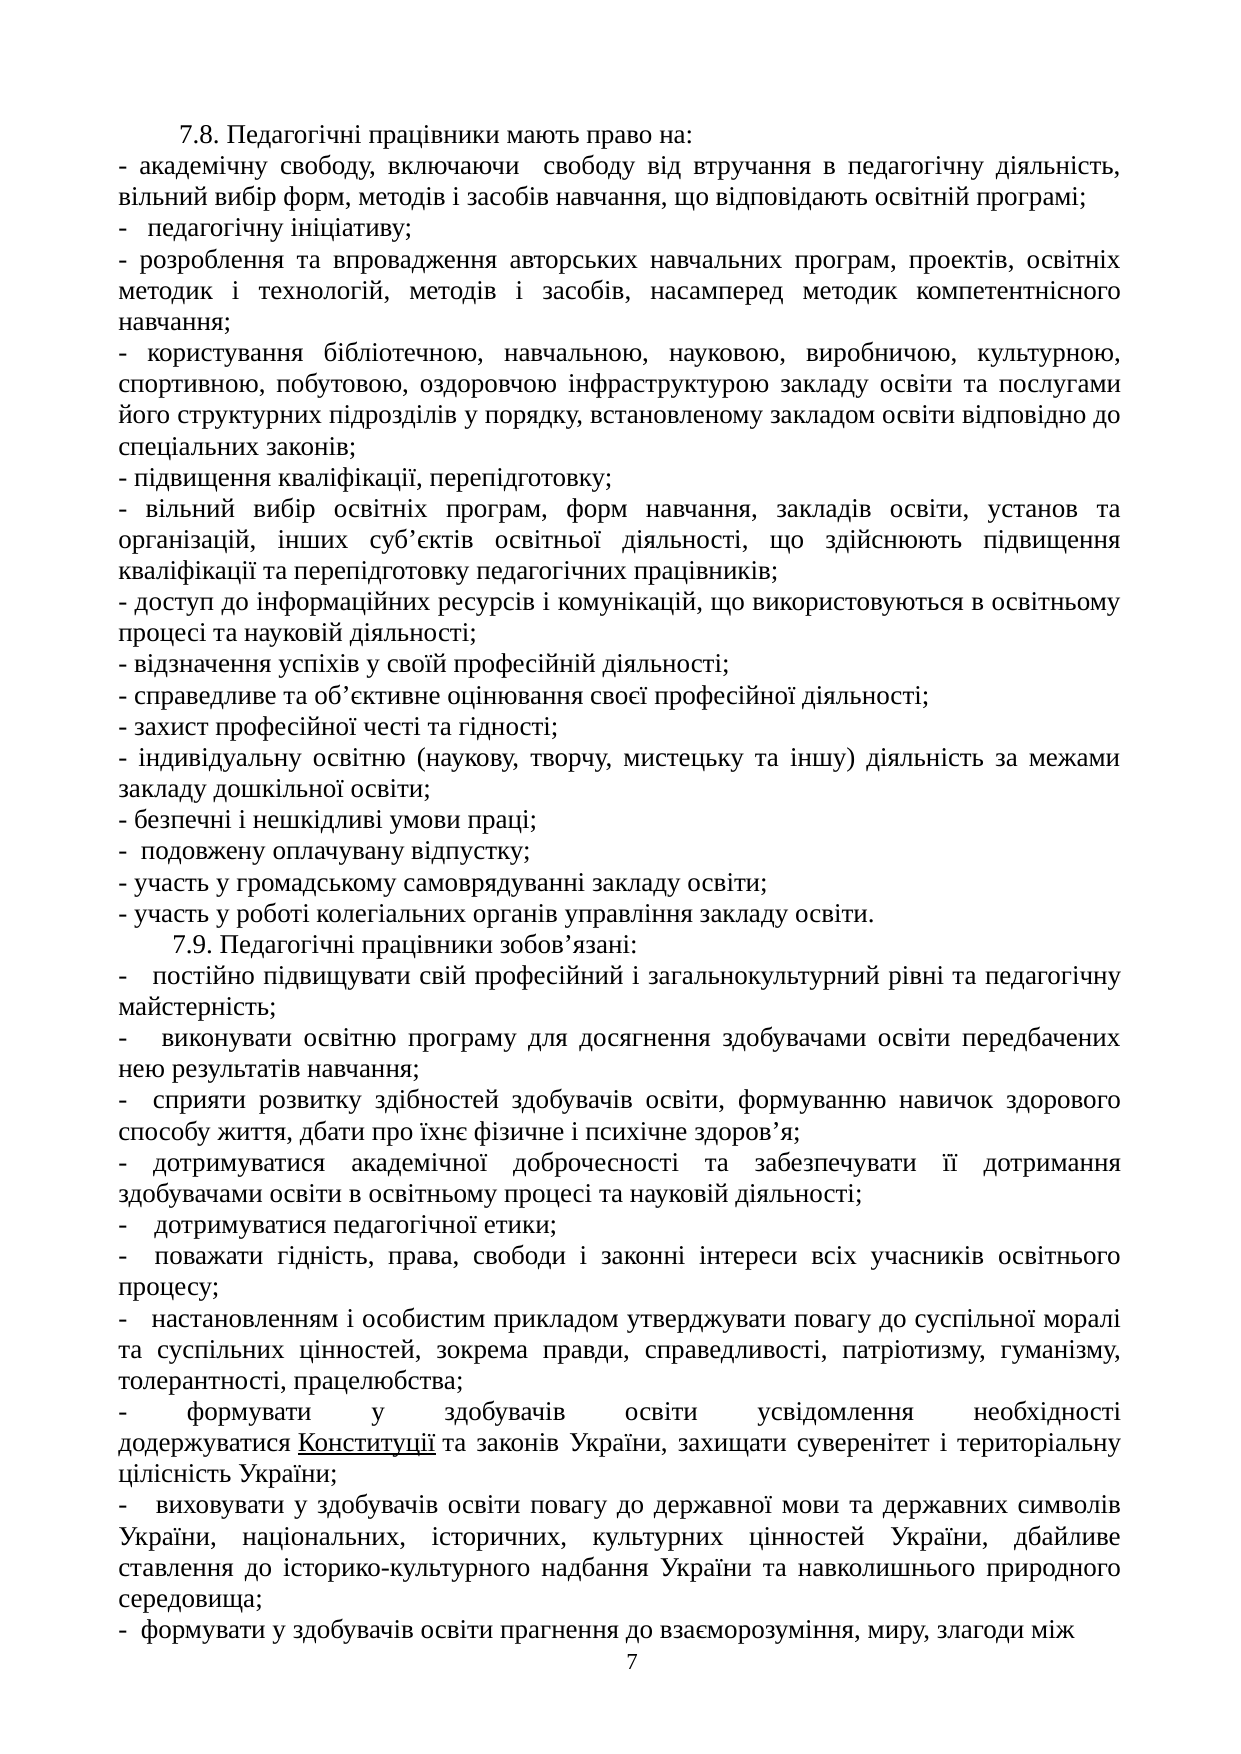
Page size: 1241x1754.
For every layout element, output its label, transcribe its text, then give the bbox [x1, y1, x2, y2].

text - участь у громадському самоврядуванні закладу освіти; [118, 866, 1122, 897]
text - безпечні і нешкідливі умови праці; [118, 803, 1122, 834]
text - участь у роботі колегіальних органів управління закладу освіти. [118, 897, 1122, 928]
text 7.8. Педагогічні працівники мають право на: [118, 118, 1122, 149]
text 7 [118, 1644, 1122, 1675]
text - доступ до інформаційних ресурсів і комунікацій, що використовуються в освітньому процесі та науковій діяльності; [118, 585, 1122, 648]
text - індивідуальну освітню (наукову, творчу, мистецьку та іншу) діяльність за межами закладу дошкільної освіти; [118, 741, 1122, 803]
text - розроблення та впровадження авторських навчальних програм, проектів, освітніх методик і технологій, методів і засобів, насамперед методик компетентнісного навчання; [118, 243, 1122, 336]
text - виконувати освітню програму для досягнення здобувачами освіти передбачених нею результатів навчання; [118, 1021, 1122, 1084]
text - педагогічну ініціативу; [118, 212, 1122, 243]
text - справедливе та об’єктивне оцінювання своєї професійної діяльності; [118, 679, 1122, 710]
text - дотримуватися педагогічної етики; [118, 1208, 1122, 1239]
text - академічну свободу, включаючи свободу від втручання в педагогічну діяльність, вільний вибір форм, методів і засобів навчання, що відповідають освітній програмі; [118, 149, 1122, 212]
text - подовжену оплачувану відпустку; [118, 834, 1122, 866]
text 7.9. Педагогічні працівники зобов’язані: [118, 928, 1122, 959]
text - користування бібліотечною, навчальною, науковою, виробничою, культурною, спортивною, побутовою, оздоровчою інфраструктурою закладу освіти та послугами його структурних підрозділів у порядку, встановленому закладом освіти відповідно до спеціальних законів; [118, 336, 1122, 461]
text - вільний вибір освітніх програм, форм навчання, закладів освіти, установ та організацій, інших суб’єктів освітньої діяльності, що здійснюють підвищення кваліфікації та перепідготовку педагогічних працівників; [118, 492, 1122, 585]
text - поважати гідність, права, свободи і законні інтереси всіх учасників освітнього процесу; [118, 1239, 1122, 1302]
text - відзначення успіхів у своїй професійній діяльності; [118, 648, 1122, 679]
text - формувати у здобувачів освіти прагнення до взаєморозуміння, миру, злагоди між [118, 1613, 1122, 1644]
text - підвищення кваліфікації, перепідготовку; [118, 461, 1122, 492]
text - захист професійної честі та гідності; [118, 710, 1122, 741]
text - сприяти розвитку здібностей здобувачів освіти, формуванню навичок здорового способу життя, дбати про їхнє фізичне і психічне здоров’я; [118, 1084, 1122, 1146]
text - настановленням і особистим прикладом утверджувати повагу до суспільної моралі та суспільних цінностей, зокрема правди, справедливості, патріотизму, гуманізму, толерантності, працелюбства; [118, 1302, 1122, 1395]
text - формувати у здобувачів освіти усвідомлення необхідності додержуватися Конституції та законів України, захищати суверенітет і територіальну цілісність України; [118, 1395, 1122, 1488]
text - дотримуватися академічної доброчесності та забезпечувати її дотримання здобувачами освіти в освітньому процесі та науковій діяльності; [118, 1146, 1122, 1208]
text - виховувати у здобувачів освіти повагу до державної мови та державних символів України, національних, історичних, культурних цінностей України, дбайливе ставлення до історико-культурного надбання України та навколишнього природного середовища; [118, 1488, 1122, 1613]
text - постійно підвищувати свій професійний і загальнокультурний рівні та педагогічну майстерність; [118, 959, 1122, 1021]
